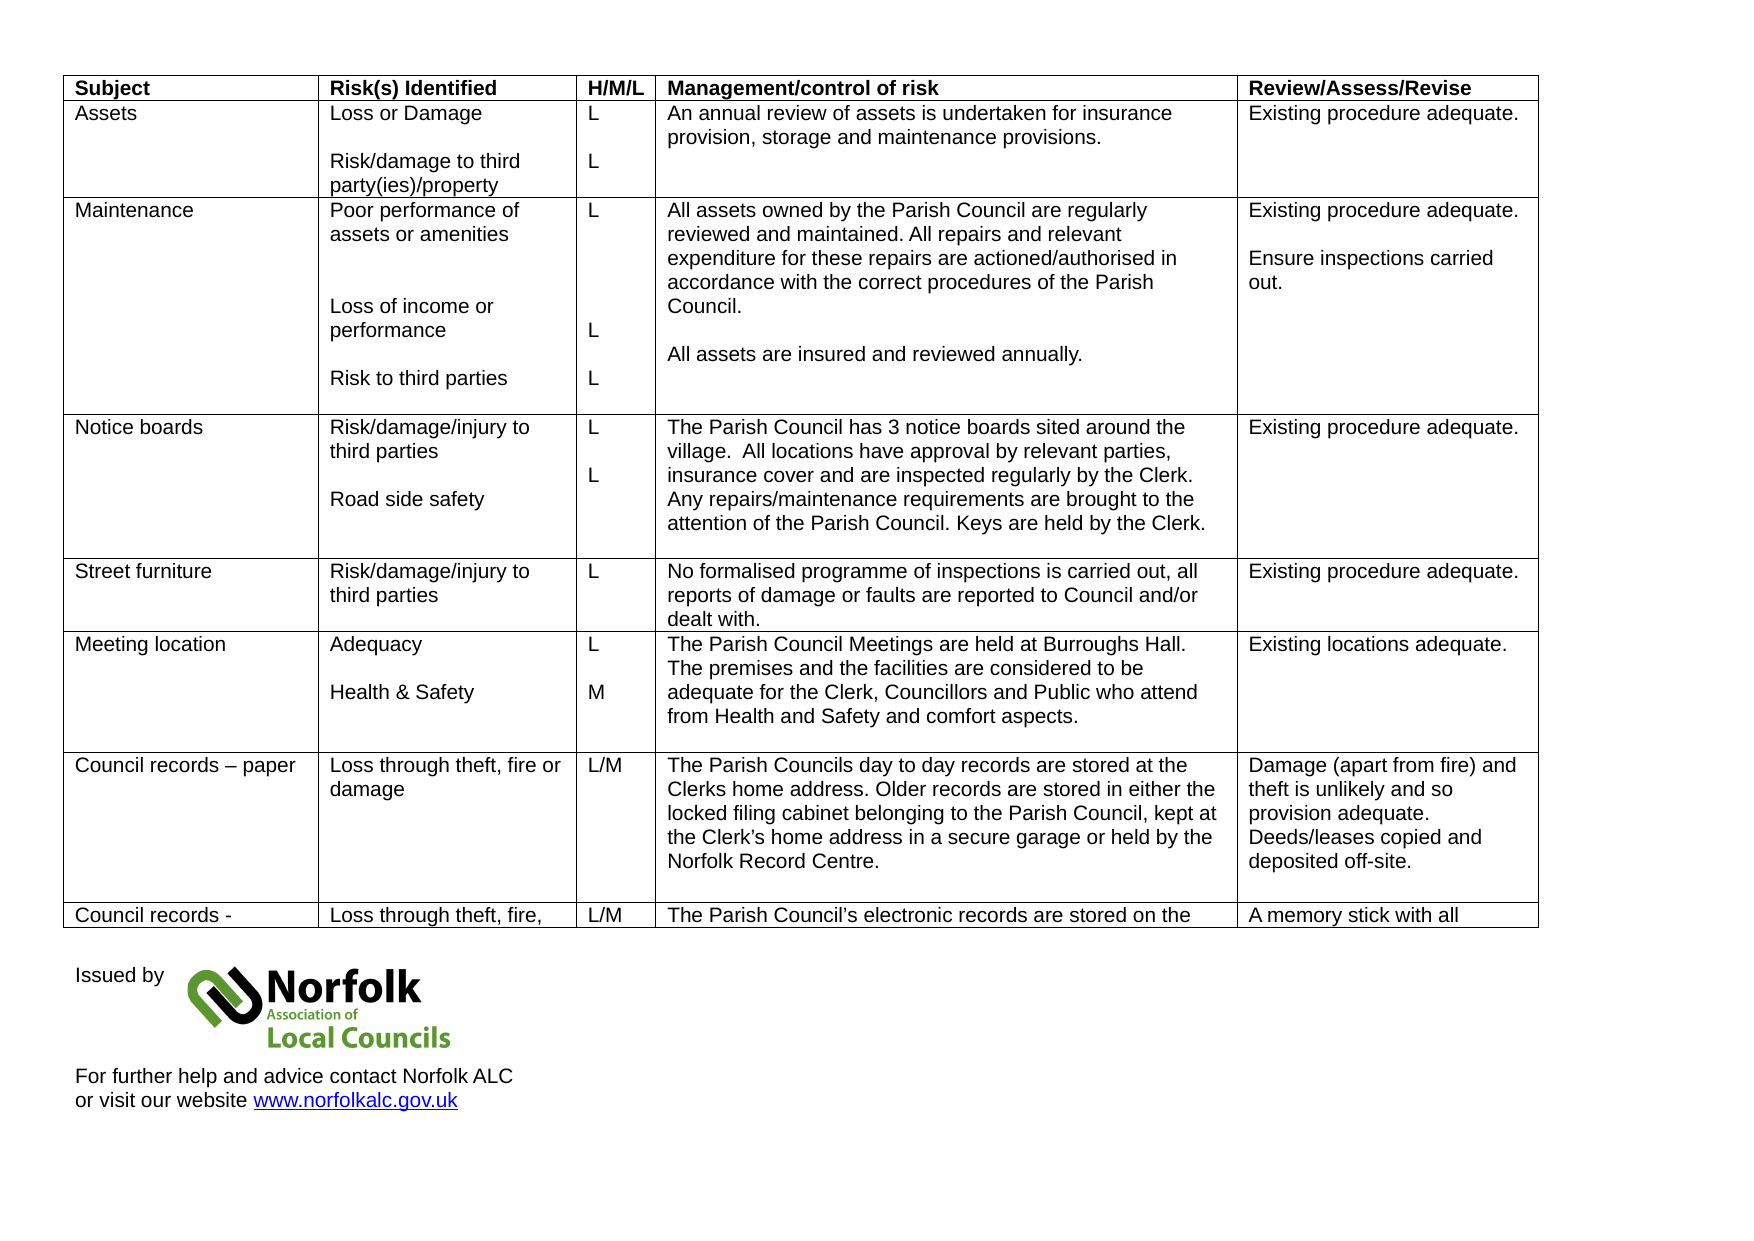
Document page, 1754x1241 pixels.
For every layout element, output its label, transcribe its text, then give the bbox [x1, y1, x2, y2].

table_cell Management/control of risk [656, 76, 1237, 100]
table_cell Existing procedure adequate. [1238, 559, 1538, 631]
table_cell L L L [577, 198, 655, 413]
table_cell Risk/damage/injury to third parties [319, 559, 576, 631]
table_cell No formalised programme of inspections is carried out, all reports of damage or faults are reported to Council and/or dealt with. [656, 559, 1237, 631]
table_cell L M [577, 632, 655, 752]
table_cell Existing procedure adequate. [1238, 101, 1538, 197]
table_cell Assets [64, 101, 318, 197]
table_cell Review/Assess/Revise [1238, 76, 1538, 100]
table_cell Subject [64, 76, 318, 100]
table_cell Street furniture [64, 559, 318, 631]
table_cell Existing procedure adequate. Ensure inspections carried out. [1238, 198, 1538, 413]
table_cell The Parish Councils day to day records are stored at the Clerks home address. Older records are stored in either the locked filing cabinet belonging to the Parish Council, kept at the Clerk’s home address in a secure garage or held by the Norfolk Record Centre. [656, 753, 1237, 902]
table_cell L [577, 559, 655, 631]
table_cell Meeting location [64, 632, 318, 752]
table_cell Adequacy Health & Safety [319, 632, 576, 752]
table_cell L/M [577, 753, 655, 902]
table_cell Council records [64, 903, 318, 927]
table_cell Loss through theft, fire, [319, 903, 576, 927]
table_cell Maintenance [64, 198, 318, 413]
table_cell Loss through theft, fire or damage [319, 753, 576, 902]
table_cell L L [577, 415, 655, 558]
table_cell All assets owned by the Parish Council are regularly reviewed and maintained. All repairs and relevant expenditure for these repairs are actioned/authorised in accordance with the correct procedures of the Parish Council. All assets are insured and reviewed annually. [656, 198, 1237, 413]
table_cell The Parish Council’s electronic records are stored on the [656, 903, 1237, 927]
table_cell L L [577, 101, 655, 197]
table_cell Council records – paper [64, 753, 318, 902]
table_cell Risk(s) Identified [319, 76, 576, 100]
table_cell The Parish Council Meetings are held at Burroughs Hall. The premises and the facilities are considered to be adequate for the Clerk, Councillors and Public who attend from Health and Safety and comfort aspects. [656, 632, 1237, 752]
table_cell Damage (apart from fire) and theft is unlikely and so provision adequate. Deeds/leases copied and deposited off-site. [1238, 753, 1538, 902]
table_cell The Parish Council has 3 notice boards sited around the village. All locations have approval by relevant parties, insurance cover and are inspected regularly by the Clerk. Any repairs/maintenance requirements are brought to the attention of the Parish Council. Keys are held by the Clerk. [656, 415, 1237, 558]
table_cell Existing locations adequate. [1238, 632, 1538, 752]
table_cell Risk/damage/injury to third parties Road side safety [319, 415, 576, 558]
table_cell H/M/L [577, 76, 655, 100]
table_cell L/M [577, 903, 655, 927]
table_cell Poor performance of assets or amenities Loss of income or performance Risk to third parties [319, 198, 576, 413]
table_cell A memory stick with all [1238, 903, 1538, 927]
table_cell Notice boards [64, 415, 318, 558]
table_cell Loss or Damage Risk/damage to third party(ies)/property [319, 101, 576, 197]
table_cell An annual review of assets is undertaken for insurance provision, storage and maintenance provisions. [656, 101, 1237, 197]
table_cell Existing procedure adequate. [1238, 415, 1538, 558]
